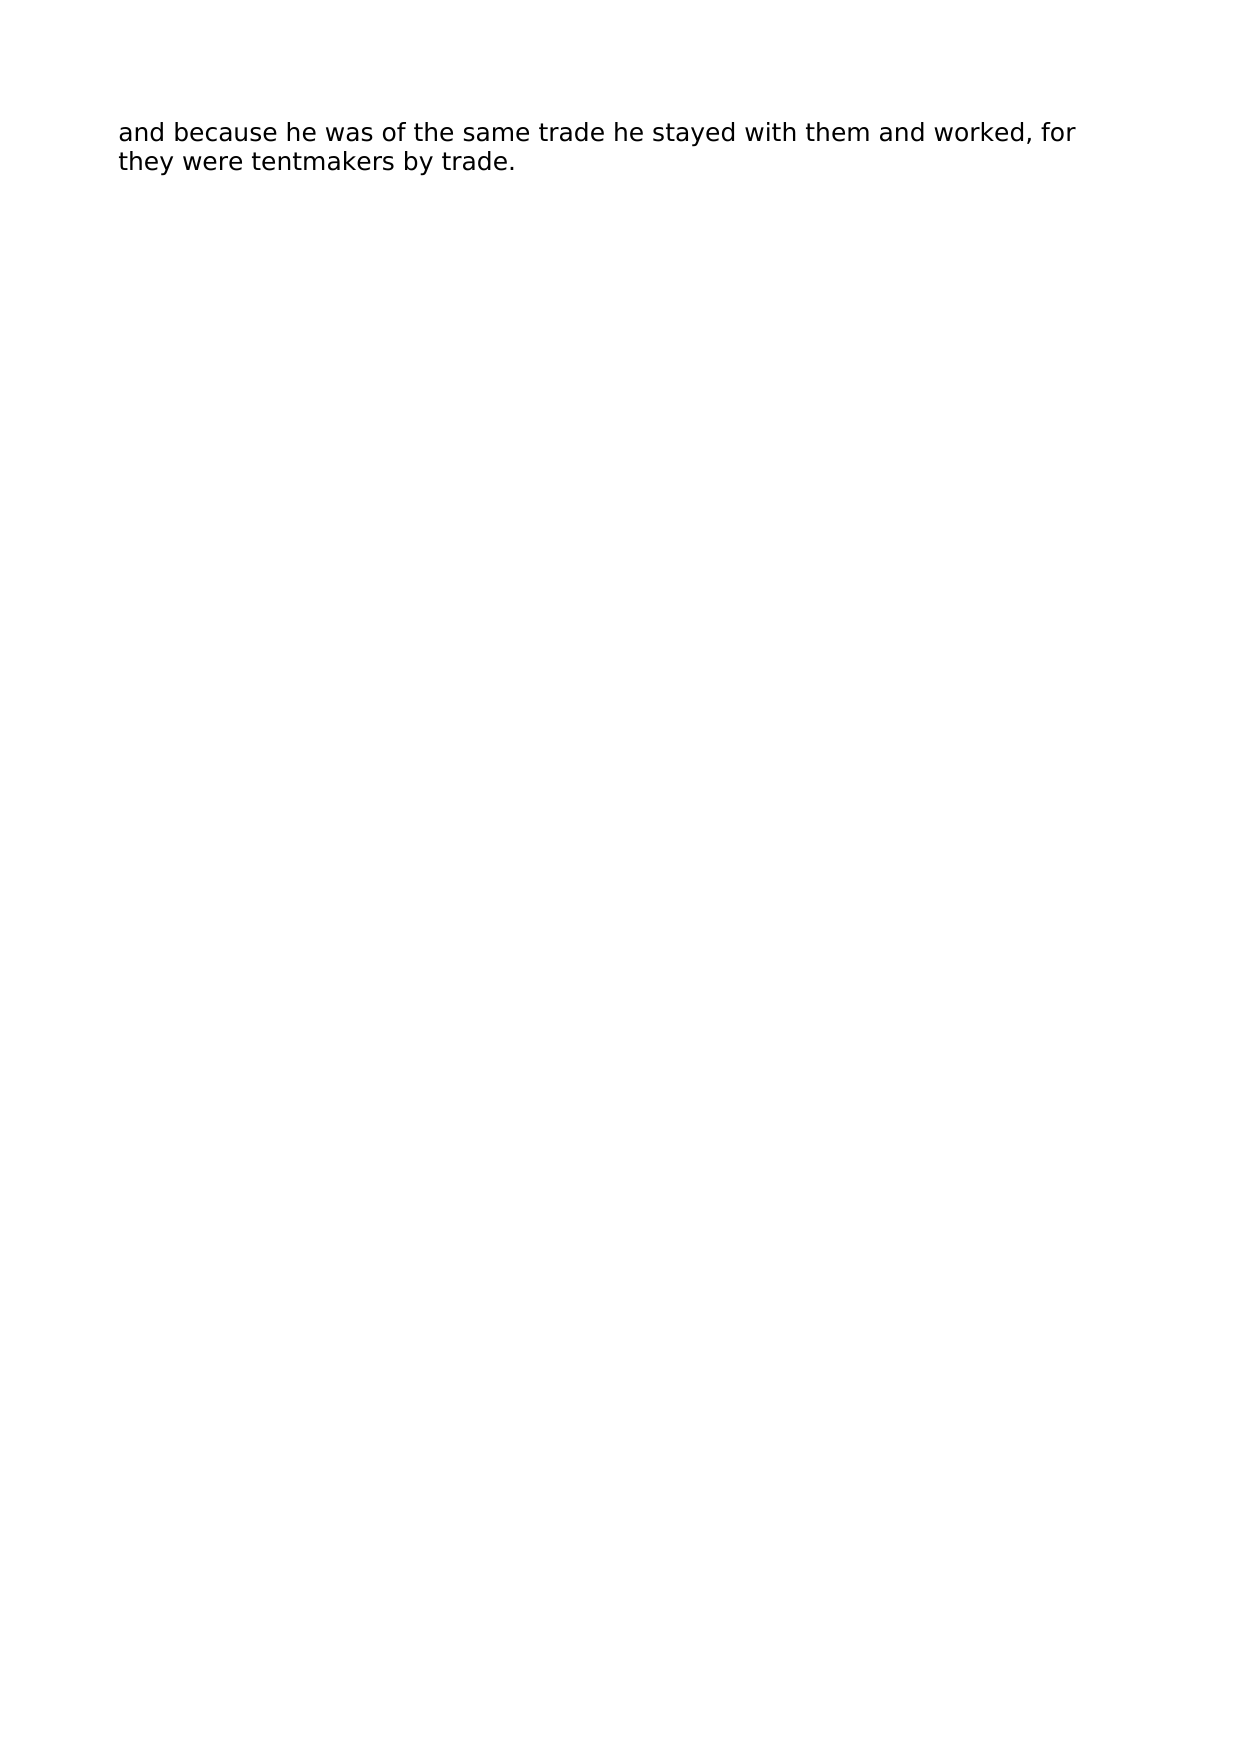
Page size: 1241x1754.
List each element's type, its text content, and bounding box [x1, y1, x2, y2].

text and because he was of the same trade he stayed with them and worked, for they were tentmakers by trade. [118, 118, 1122, 176]
